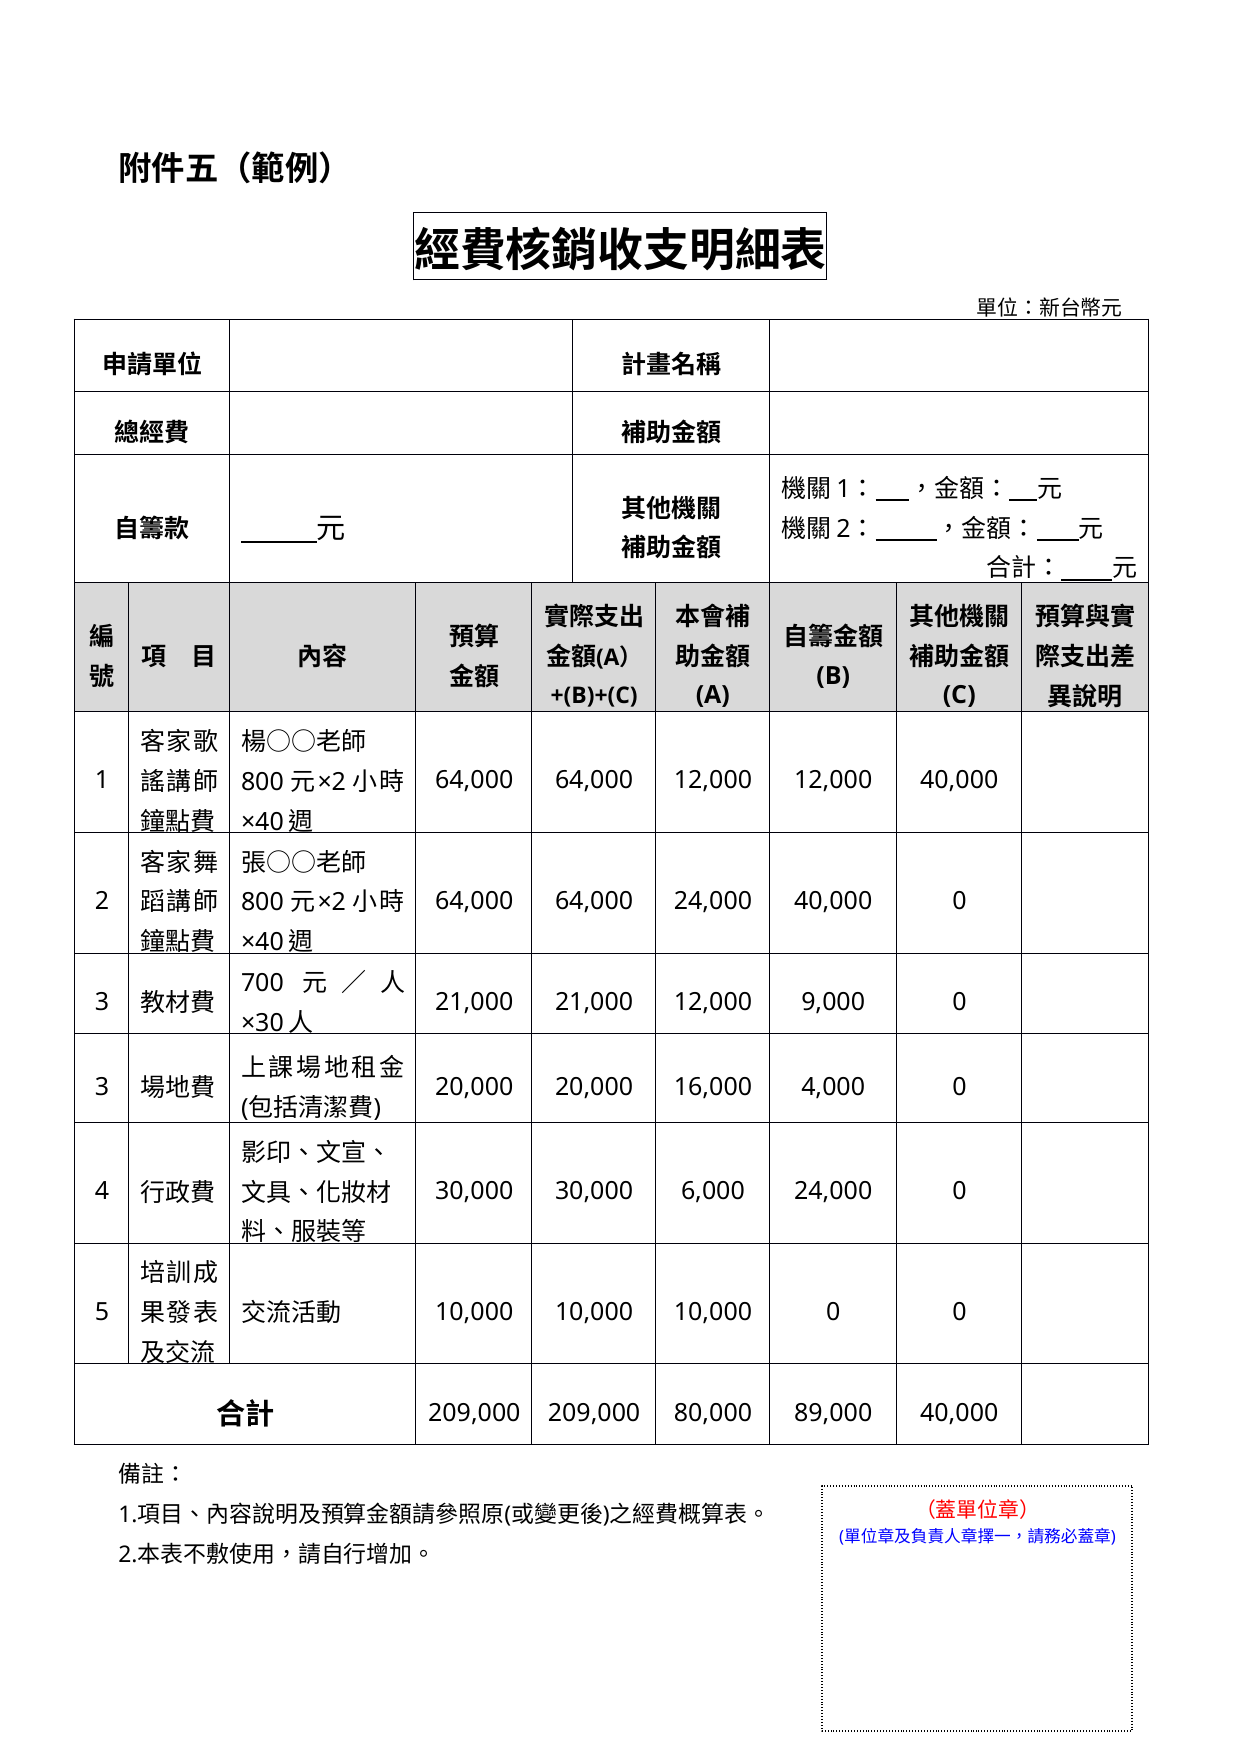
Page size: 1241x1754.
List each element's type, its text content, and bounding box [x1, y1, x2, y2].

table_cell 0 [897, 833, 1021, 952]
text （蓋單位章） [837, 1493, 1117, 1523]
table_cell 影印、文宣、文具、化妝材料、服裝等 [230, 1123, 415, 1242]
table_cell 內容 [230, 583, 415, 711]
table_cell 4,000 [770, 1034, 896, 1122]
table_cell 本會補助金額 (A) [656, 583, 769, 711]
table_cell [1022, 1123, 1148, 1242]
table_header 申請單位 [75, 320, 229, 391]
table_cell 預算 金額 [416, 583, 531, 711]
table_cell 5 [75, 1244, 128, 1363]
table_cell 89,000 [770, 1364, 896, 1444]
table_cell 其他機關補助金額(C) [897, 583, 1021, 711]
table_cell [1022, 833, 1148, 952]
table_cell 12,000 [656, 712, 769, 832]
table_cell 交流活動 [230, 1244, 415, 1363]
table_cell [1022, 954, 1148, 1033]
text (單位章及負責人章擇一，請務必蓋章) [837, 1523, 1117, 1548]
table_cell 40,000 [897, 1364, 1021, 1444]
table_header [770, 320, 1148, 391]
table_cell 自籌款 [75, 455, 229, 582]
table_cell 24,000 [656, 833, 769, 952]
table_cell 209,000 [532, 1364, 655, 1444]
table_cell 實際支出金額(A）+(B)+(C) [532, 583, 655, 711]
text 備註： [118, 1445, 1122, 1485]
text 2.本表不敷使用，請自行增加。 [118, 1525, 1122, 1565]
table_cell 10,000 [656, 1244, 769, 1363]
table_cell 3 [75, 954, 128, 1033]
table_cell 其他機關 補助金額 [573, 455, 769, 582]
table_cell 30,000 [416, 1123, 531, 1242]
table_cell 30,000 [532, 1123, 655, 1242]
table_cell 場地費 [129, 1034, 229, 1122]
table_cell 21,000 [532, 954, 655, 1033]
table_cell 0 [770, 1244, 896, 1363]
table_cell 700元／人×30人 [230, 954, 415, 1033]
table_cell 16,000 [656, 1034, 769, 1122]
table_cell 3 [75, 1034, 128, 1122]
table_cell 培訓成果發表及交流 [129, 1244, 229, 1363]
table_cell 0 [897, 1244, 1021, 1363]
table_cell 6,000 [656, 1123, 769, 1242]
table_cell 9,000 [770, 954, 896, 1033]
table_cell 80,000 [656, 1364, 769, 1444]
table_cell 64,000 [532, 833, 655, 952]
table_header [230, 320, 572, 391]
table_cell 客家舞蹈講師 鐘點費 [129, 833, 229, 952]
table_cell 客家歌謠講師鐘點費 [129, 712, 229, 832]
table_cell [230, 392, 572, 454]
table_cell 張○○老師 800元×2小時×40週 [230, 833, 415, 952]
table_cell 0 [897, 954, 1021, 1033]
table_cell 64,000 [416, 833, 531, 952]
text 單位：新台幣元 [118, 278, 1122, 318]
table_cell [1022, 1364, 1148, 1444]
table_cell 1 [75, 712, 128, 832]
table_cell 2 [75, 833, 128, 952]
table_cell 64,000 [416, 712, 531, 832]
table_cell 10,000 [416, 1244, 531, 1363]
table_cell 40,000 [897, 712, 1021, 832]
table_cell [1022, 712, 1148, 832]
table_header 計畫名稱 [573, 320, 769, 391]
table_cell 合計 [75, 1364, 415, 1444]
table_cell 10,000 [532, 1244, 655, 1363]
table_cell 4 [75, 1123, 128, 1242]
table_cell 教材費 [129, 954, 229, 1033]
table_cell 行政費 [129, 1123, 229, 1242]
table_cell 機關1： ，金額： 元 機關2： ，金額： 元 合計： 元 [770, 455, 1148, 582]
table_cell [770, 392, 1148, 454]
table_cell 編號 [75, 583, 128, 711]
table_cell 補助金額 [573, 392, 769, 454]
table_cell 20,000 [532, 1034, 655, 1122]
table_cell 12,000 [770, 712, 896, 832]
table_cell 總經費 [75, 392, 229, 454]
table_cell [1022, 1034, 1148, 1122]
table_cell [1022, 1244, 1148, 1363]
table_cell 12,000 [656, 954, 769, 1033]
table_cell 自籌金額 (B) [770, 583, 896, 711]
table_cell 上課場地租金(包括清潔費) [230, 1034, 415, 1122]
table_cell 元 [230, 455, 572, 582]
table_cell 40,000 [770, 833, 896, 952]
table_cell 楊○○老師 800元×2小時×40週 [230, 712, 415, 832]
table_cell 0 [897, 1034, 1021, 1122]
table_cell 0 [897, 1123, 1021, 1242]
table_cell 項 目 [129, 583, 229, 711]
table_cell 209,000 [416, 1364, 531, 1444]
table_cell 64,000 [532, 712, 655, 832]
table_cell 預算與實際支出差異說明 [1022, 583, 1148, 711]
text 經費核銷收支明細表 [118, 199, 1122, 278]
table_cell 24,000 [770, 1123, 896, 1242]
table_cell 20,000 [416, 1034, 531, 1122]
table_cell 21,000 [416, 954, 531, 1033]
text 1.項目、內容說明及預算金額請參照原(或變更後)之經費概算表。 [118, 1485, 1122, 1525]
text 附件五（範例） [118, 119, 1122, 199]
